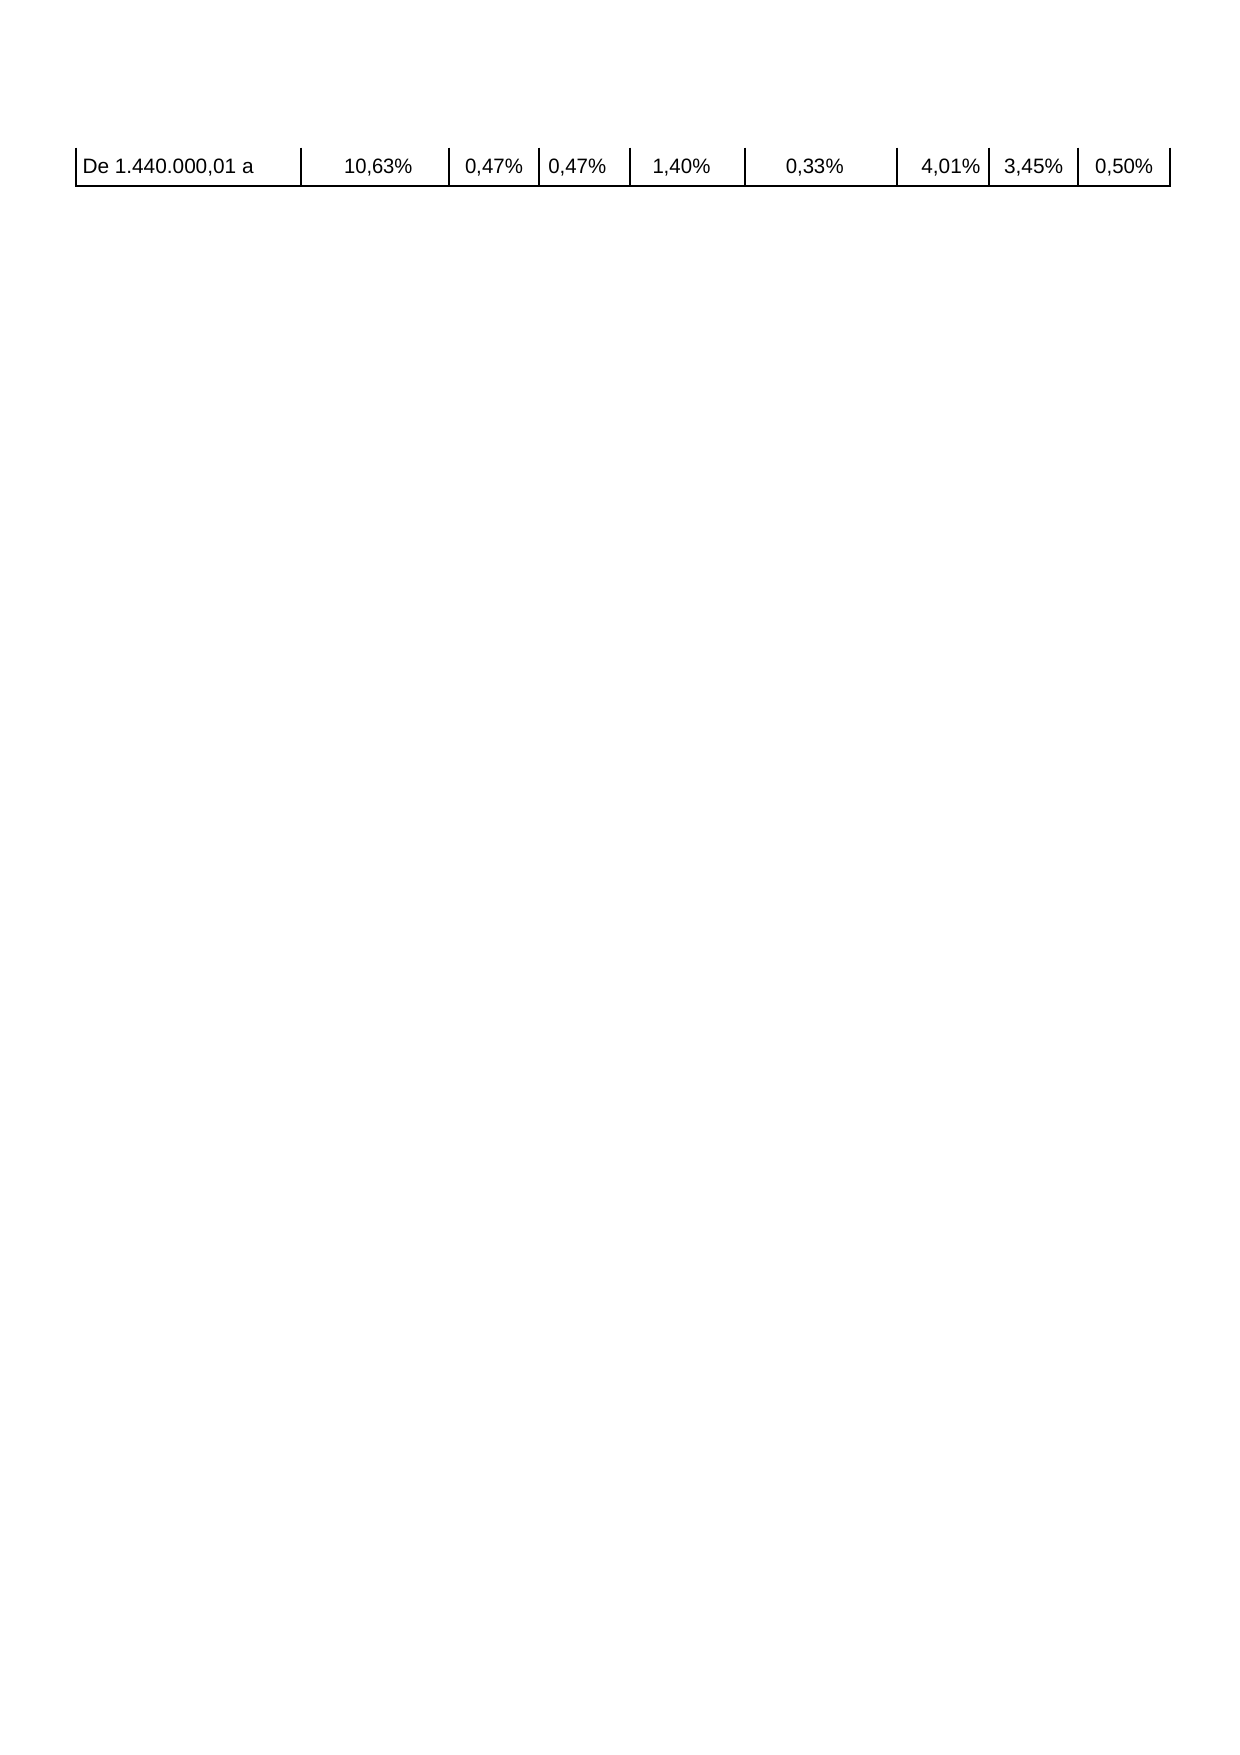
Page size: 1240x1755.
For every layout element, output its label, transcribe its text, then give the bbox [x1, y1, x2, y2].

table_cell [302, 148, 313, 178]
table_cell [990, 178, 1016, 185]
table_cell [701, 178, 730, 185]
table_cell [836, 178, 884, 185]
table_cell 0,33% [746, 148, 884, 178]
table_cell [746, 178, 836, 185]
table_cell [595, 178, 613, 185]
table_cell [1079, 178, 1103, 185]
table_cell De 1.440.000,01 a [77, 148, 300, 178]
table_cell 0,47% [540, 148, 613, 178]
table_cell [302, 178, 313, 185]
table_cell [884, 178, 896, 185]
table_cell 1,40% [631, 148, 730, 178]
table_cell 3,45% [990, 148, 1077, 178]
table_cell 4,01% [898, 148, 988, 178]
table_cell [1171, 178, 1232, 185]
table_cell 0,47% [450, 148, 538, 178]
table_cell [9, 148, 75, 178]
table_cell [898, 178, 988, 185]
table_cell 0,50% [1079, 148, 1169, 178]
table_cell [450, 178, 486, 185]
table_cell 10,63% [314, 148, 448, 178]
table_cell [314, 178, 448, 185]
table_cell [1171, 148, 1232, 178]
table_cell [884, 148, 896, 178]
table_cell [614, 178, 629, 185]
table_cell [730, 148, 744, 178]
table_cell [1016, 178, 1077, 185]
table_cell [9, 178, 75, 185]
table_cell [614, 148, 629, 178]
table_cell [631, 178, 701, 185]
table_cell [540, 178, 595, 185]
table_cell [1103, 178, 1124, 185]
table_cell [730, 178, 744, 185]
table_cell [77, 178, 300, 185]
table_cell [1124, 178, 1169, 185]
table_cell [486, 178, 538, 185]
